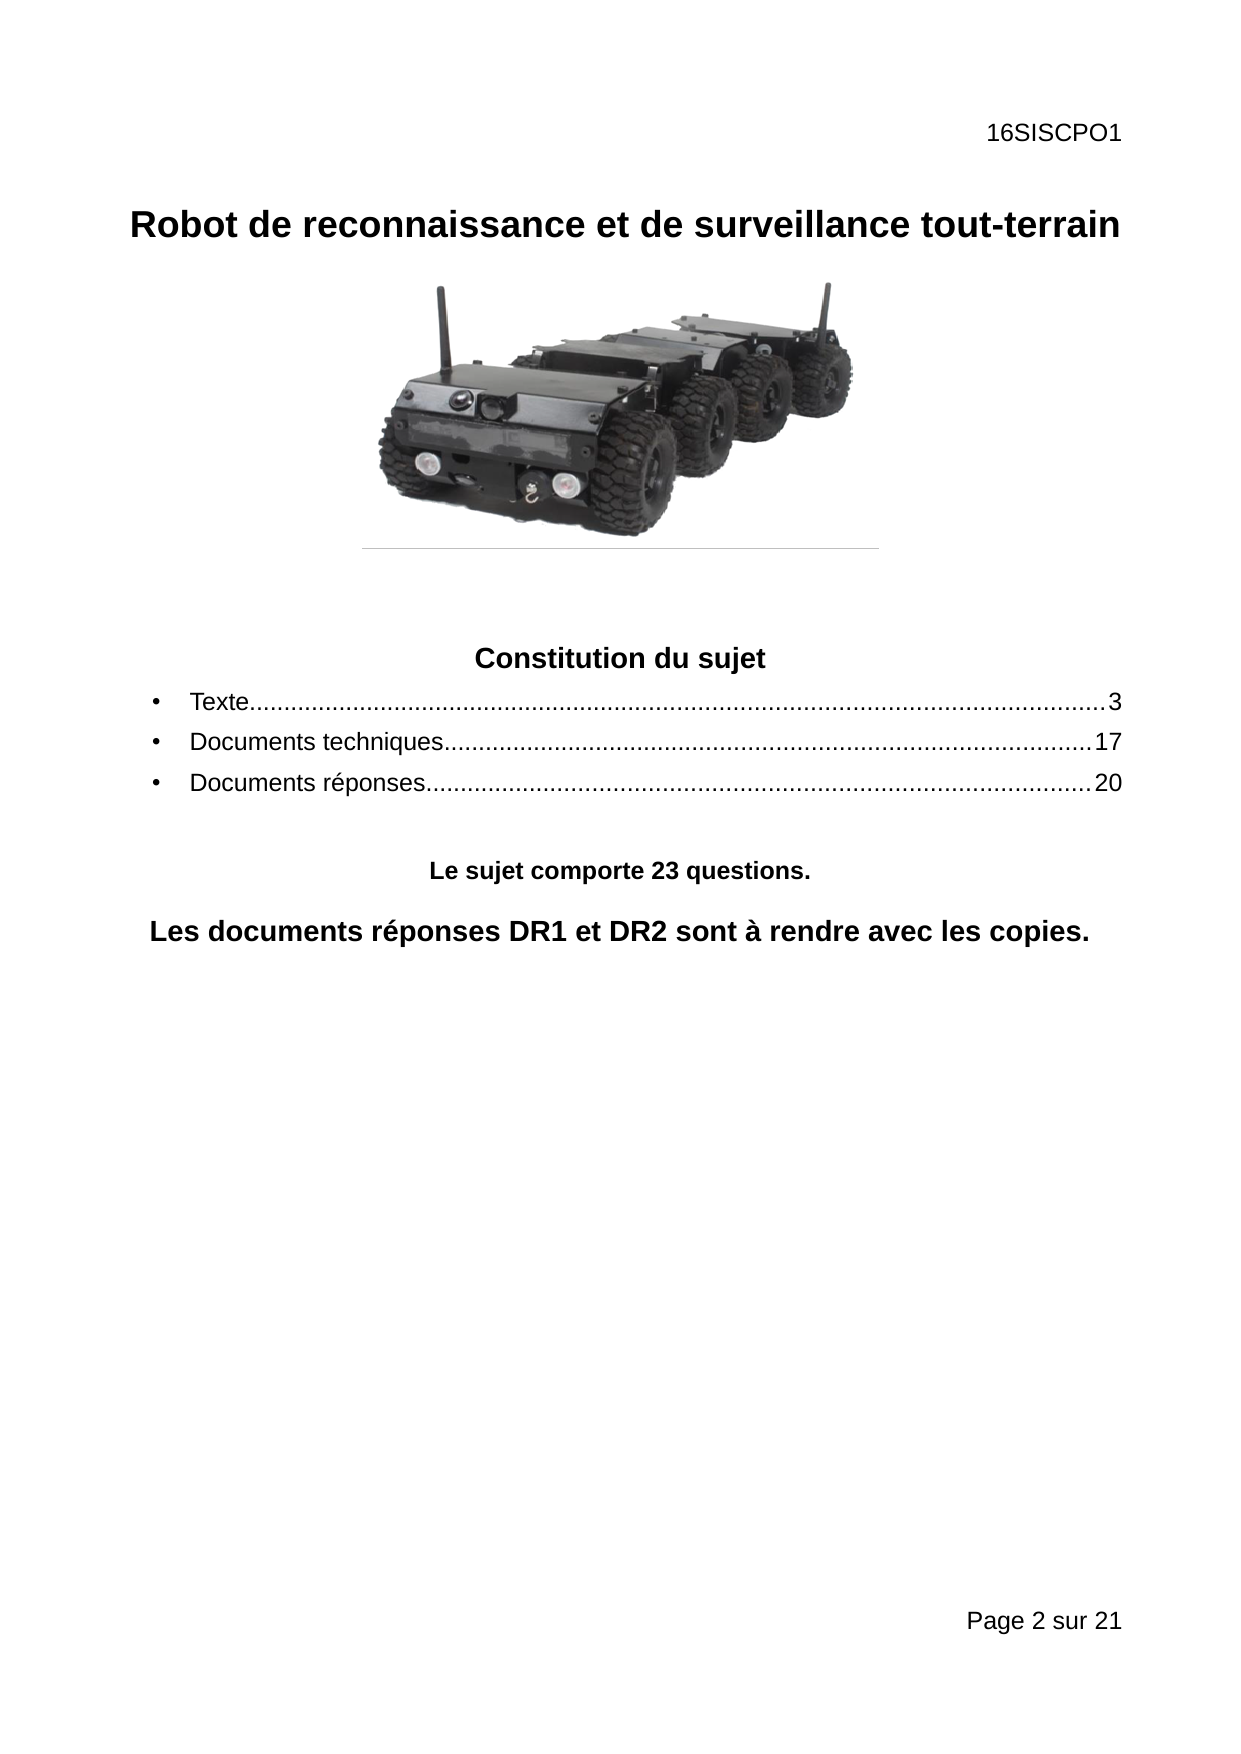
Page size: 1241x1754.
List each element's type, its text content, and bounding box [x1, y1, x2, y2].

list Documents techniques 17 [152, 727, 1122, 756]
list Documents réponses 20 [152, 768, 1122, 797]
subtitle Robot de reconnaissance et de surveillance tout-terrain [118, 202, 1122, 245]
text Les documents réponses DR1 et DR2 sont à rendre avec les copies. [118, 914, 1122, 948]
subtitle Constitution du sujet [118, 641, 1122, 675]
text Le sujet comporte 23 questions. [118, 856, 1122, 885]
list Texte 3 [152, 687, 1122, 716]
